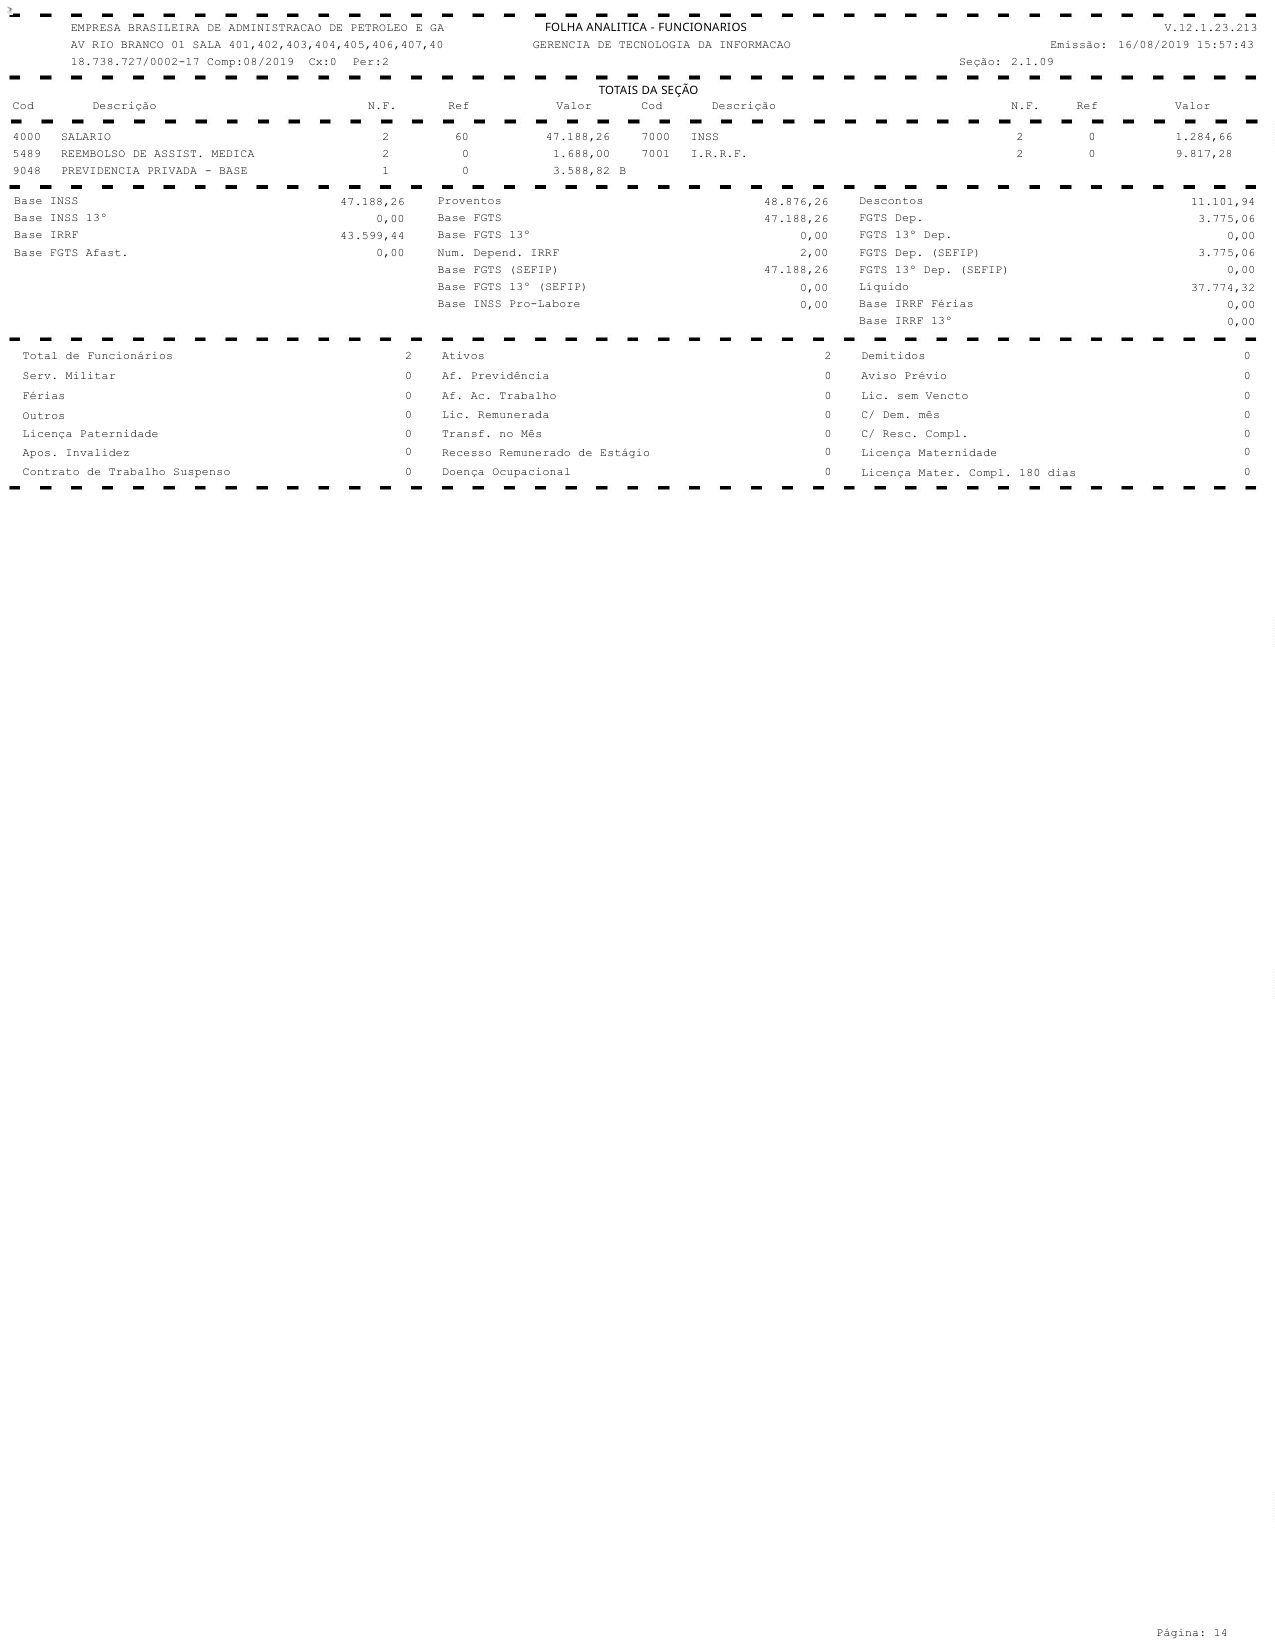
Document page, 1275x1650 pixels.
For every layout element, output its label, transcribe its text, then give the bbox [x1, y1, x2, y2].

text Aviso Prévio [861, 368, 964, 382]
text 489 [19, 146, 58, 160]
text Seção: 2.1.09 [959, 54, 1130, 68]
text Licença Paternidade [22, 427, 256, 440]
text C/ Resc. Compl. [861, 427, 1018, 440]
text Base FGTS Afast. [14, 245, 146, 259]
text 0 [824, 408, 849, 422]
text 0 [1088, 146, 1113, 160]
text Lic. sem Vencto [861, 388, 986, 402]
text Ref [448, 98, 487, 112]
text 0 [824, 426, 849, 440]
text 9 [12, 163, 19, 177]
text FOLHA ANALITICA - FUNCIONARIOS [545, 20, 785, 34]
text 0,00 [376, 212, 422, 225]
text 60 [454, 129, 486, 143]
text 0 [1244, 465, 1268, 478]
text FGTS Dep. [859, 211, 941, 224]
text 9.817,28 [1175, 146, 1250, 160]
text 0,00 [800, 280, 846, 294]
text 2 [1016, 129, 1041, 143]
text 0 [1244, 348, 1268, 362]
text Serv. Militar [22, 368, 196, 382]
text 16/08/2019 15:57:43 [1118, 37, 1275, 51]
text REEMBOLSO DE ASSIST. MEDICA [61, 146, 280, 160]
text FGTS 13º Dep. (SEFIP) [859, 262, 1033, 276]
text 3.775,06 [1198, 246, 1273, 259]
text 43.599,44 [340, 229, 422, 242]
text Outros [22, 408, 83, 422]
text 0 [1244, 368, 1268, 382]
text Demitidos [861, 348, 943, 362]
text 11.101,94 [1191, 195, 1273, 208]
text 0 [824, 445, 849, 458]
text 0 [405, 368, 429, 382]
text Base INSS [14, 194, 96, 207]
text Licença Mater. Compl. 180 dias [861, 465, 1102, 479]
text 0 [1088, 129, 1113, 143]
text Valor [1175, 98, 1228, 112]
text Licença Maternidade [861, 445, 1018, 459]
text Base FGTS [437, 211, 519, 224]
text 2 [1016, 146, 1041, 160]
text Valor [556, 98, 609, 112]
text Base FGTS (SEFIP) [437, 262, 578, 276]
text C/ Dem. mês [861, 408, 986, 422]
text Cod [12, 98, 51, 112]
text 48.876,26 [764, 195, 846, 208]
text 2,00 [800, 246, 846, 259]
text 0 [405, 388, 429, 402]
text I.R.R.F. [691, 146, 765, 160]
text 0 [1244, 426, 1268, 440]
text 0 [405, 465, 429, 478]
text Base IRRF Férias [859, 297, 991, 310]
text 0 [1244, 408, 1268, 422]
text 0 [824, 465, 849, 478]
text 1 [71, 54, 78, 68]
text Base FGTS 13º (SEFIP) [437, 279, 611, 293]
text Base INSS Pro-Labore [437, 296, 611, 310]
text Férias [22, 388, 83, 402]
text 2 [382, 129, 406, 143]
text 0,00 [1227, 314, 1273, 328]
text Página: 14 [1156, 1626, 1244, 1639]
text 7000 [641, 129, 687, 143]
text 47.188,26 [340, 195, 422, 208]
text SALARIO [61, 129, 128, 143]
text V.12.1.23.213 [1164, 20, 1275, 34]
text Emissão: [1050, 37, 1118, 51]
text Descrição [92, 98, 174, 112]
text Líquido [859, 279, 1033, 293]
text N.F. [1011, 98, 1057, 112]
text 5 [12, 146, 19, 160]
text Ref [1076, 98, 1115, 112]
text Base IRRF 13º [859, 314, 991, 327]
text 7001 [641, 146, 687, 160]
text 37.774,32 [1191, 280, 1273, 294]
text 2 [382, 146, 406, 160]
text 8.738.727/0002-17 Comp:08/2019 Cx:0 Per:2 [78, 54, 414, 68]
text 2 [824, 348, 849, 362]
text Af. Previdência [442, 368, 574, 382]
text 0 [462, 163, 486, 177]
text 1 [382, 163, 406, 177]
text INSS [691, 129, 765, 143]
text FGTS Dep. (SEFIP) [859, 245, 1033, 259]
text PREVIDENCIA PRIVADA - BASE [61, 163, 280, 177]
text 0 [1244, 388, 1268, 402]
text 3.775,06 [1198, 212, 1273, 225]
text 0 [824, 388, 849, 402]
text 47.188,26 [546, 129, 627, 143]
text EMPRESA BRASILEIRA DE ADMINISTRACAO DE PETROLEO E GA [71, 20, 469, 34]
text 1.688,00 [553, 146, 627, 160]
text 0 [462, 146, 486, 160]
text 47.188,26 [764, 263, 846, 277]
text 0,00 [1227, 229, 1273, 242]
text Descrição [711, 98, 793, 112]
text 0 [405, 426, 429, 440]
text Base IRRF [14, 228, 124, 242]
text 0 [405, 408, 429, 422]
text 4 [12, 129, 19, 143]
text N.F. [368, 98, 414, 112]
picture [0, 0, 1275, 1650]
text FGTS 13º Dep. [859, 228, 1033, 242]
text Doença Ocupacional [442, 465, 675, 478]
text Ativos [442, 348, 502, 362]
text Proventos [437, 194, 519, 207]
text Recesso Remunerado de Estágio [442, 445, 675, 459]
text Descontos [859, 194, 941, 207]
text Base INSS 13º [14, 211, 124, 224]
text 0 [1244, 445, 1268, 458]
text 0,00 [800, 229, 846, 242]
text 3.588,82 B [553, 163, 643, 177]
text 0,00 [800, 297, 846, 311]
text 0 [405, 445, 429, 458]
text Contrato de Trabalho Suspenso [22, 465, 256, 478]
text 0 [824, 368, 849, 382]
text 0,00 [376, 246, 422, 259]
text Total de Funcionários [22, 348, 196, 362]
text 000 [19, 129, 58, 143]
text TOTAIS DA SEÇÃO [598, 84, 723, 97]
text 0,00 [1227, 297, 1273, 311]
text Base FGTS 13º [437, 228, 548, 242]
text Af. Ac. Trabalho [442, 388, 574, 402]
text GERENCIA DE TECNOLOGIA DA INFORMACAO [533, 37, 816, 51]
text 2 [405, 348, 429, 362]
text Num. Depend. IRRF [437, 245, 578, 259]
text Cod [641, 98, 680, 112]
text Apos. Invalidez [22, 445, 256, 459]
text 0,00 [1227, 263, 1273, 277]
text 1.284,66 [1175, 129, 1250, 143]
text Lic. Remunerada [442, 408, 574, 422]
text Transf. no Mês [442, 426, 574, 440]
text 47.188,26 [764, 212, 846, 225]
text 048 [19, 163, 58, 177]
text AV RIO BRANCO 01 SALA 401,402,403,404,405,406,407,40 [71, 37, 469, 51]
